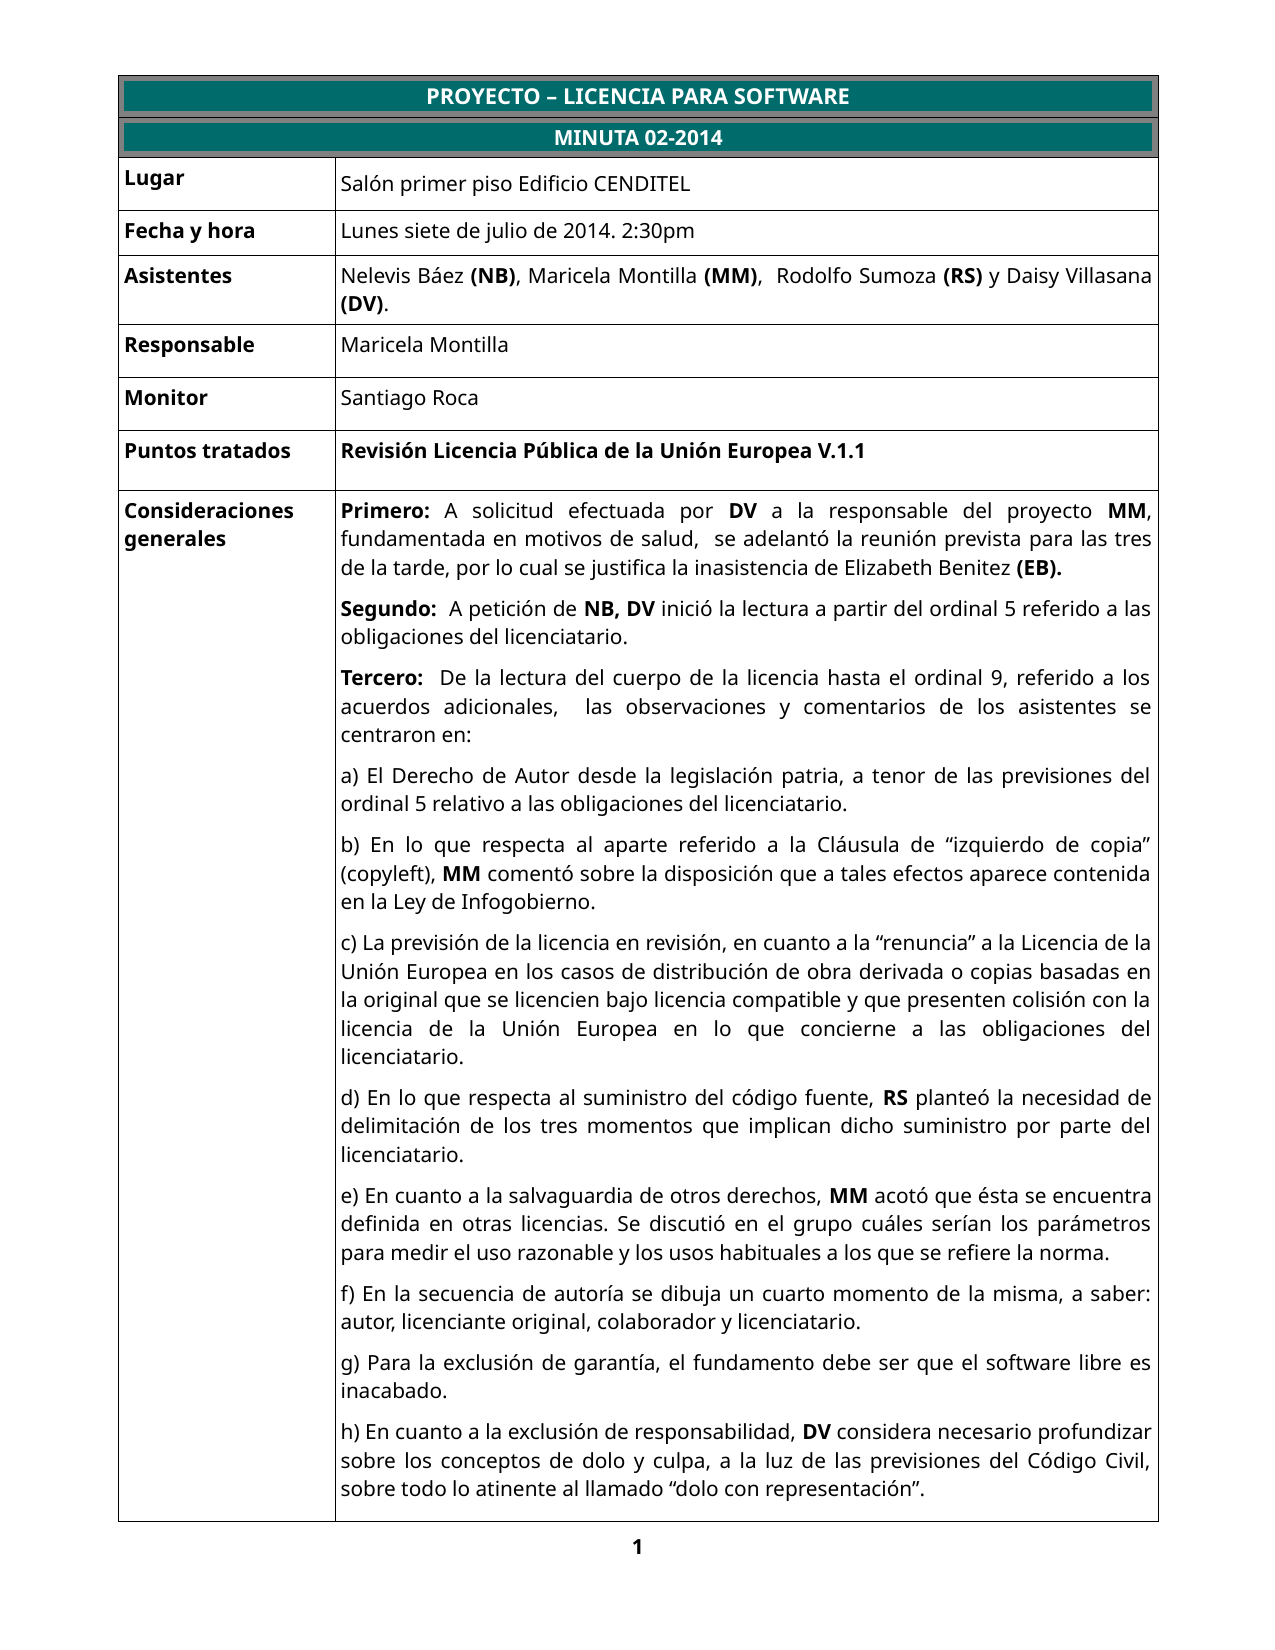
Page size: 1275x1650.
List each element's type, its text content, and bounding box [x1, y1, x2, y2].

table_cell Puntos tratados [119, 431, 335, 490]
table_cell Lugar [119, 158, 335, 209]
table_cell Nelevis Báez (NB), Maricela Montilla (MM), Rodolfo Sumoza (RS) y Daisy Villasana (DV). [336, 256, 1158, 324]
table_cell Consideraciones generales [119, 491, 335, 1521]
table_cell Revisión Licencia Pública de la Unión Europea V.1.1 [336, 431, 1158, 490]
table_cell Maricela Montilla [336, 325, 1158, 377]
table_cell Monitor [119, 378, 335, 429]
table_cell Asistentes [119, 256, 335, 324]
table_cell Fecha y hora [119, 211, 335, 255]
table_cell Lunes siete de julio de 2014. 2:30pm [336, 211, 1158, 255]
table_cell MINUTA 02-2014 [119, 118, 1158, 157]
table_header PROYECTO – LICENCIA PARA SOFTWARE [119, 76, 1158, 117]
table_cell Salón primer piso Edificio CENDITEL [336, 158, 1158, 209]
table_cell Responsable [119, 325, 335, 377]
table_cell Primero: A solicitud efectuada por DV a la responsable del proyecto MM, fundamentada en motivos de salud, se adelantó la reunión prevista para las tres de la tarde, por lo cual se justifica la inasistencia de Elizabeth Benitez (EB). Segundo: A petición de NB, DV inició la lectura a partir del ordinal 5 referido a las obligaciones del licenciatario. Tercero: De la lectura del cuerpo de la licencia hasta el ordinal 9, referido a los acuerdos adicionales, las observaciones y comentarios de los asistentes se centraron en: a) El Derecho de Autor desde la legislación patria, a tenor de las previsiones del ordinal 5 relativo a las obligaciones del licenciatario. b) En lo que respecta al aparte referido a la Cláusula de “izquierdo de copia” (copyleft), MM comentó sobre la disposición que a tales efectos aparece contenida en la Ley de Infogobierno. c) La previsión de la licencia en revisión, en cuanto a la “renuncia” a la Licencia de la Unión Europea en los casos de distribución de obra derivada o copias basadas en la original que se licencien bajo licencia compatible y que presenten colisión con la licencia de la Unión Europea en lo que concierne a las obligaciones del licenciatario. d) En lo que respecta al suministro del código fuente, RS planteó la necesidad de delimitación de los tres momentos que implican dicho suministro por parte del licenciatario. e) En cuanto a la salvaguardia de otros derechos, MM acotó que ésta se encuentra definida en otras licencias. Se discutió en el grupo cuáles serían los parámetros para medir el uso razonable y los usos habituales a los que se refiere la norma. f) En la secuencia de autoría se dibuja un cuarto momento de la misma, a saber: autor, licenciante original, colaborador y licenciatario. g) Para la exclusión de garantía, el fundamento debe ser que el software libre es inacabado. h) En cuanto a la exclusión de responsabilidad, DV considera necesario profundizar sobre los conceptos de dolo y culpa, a la luz de las previsiones del Código Civil, sobre todo lo atinente al llamado “dolo con representación”. [336, 491, 1158, 1521]
table_cell Santiago Roca [336, 378, 1158, 429]
